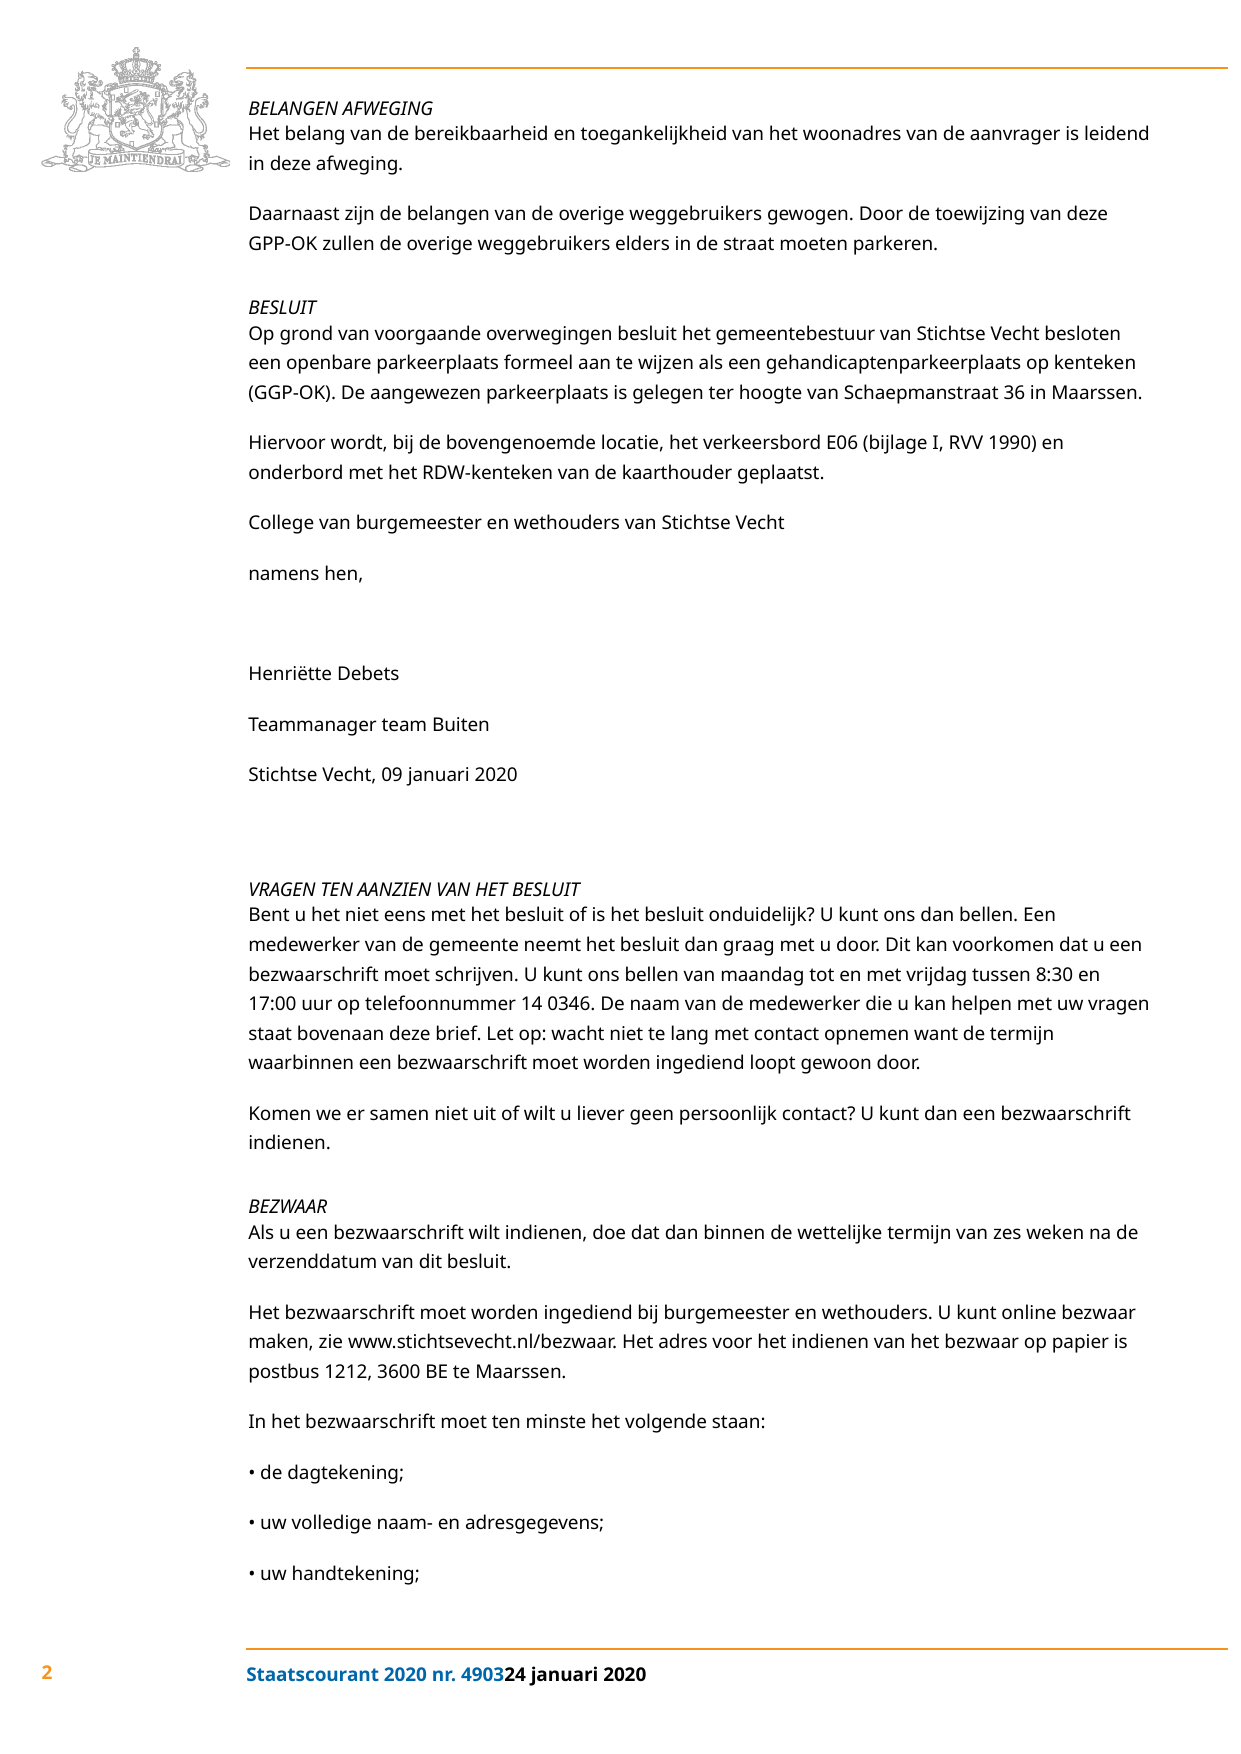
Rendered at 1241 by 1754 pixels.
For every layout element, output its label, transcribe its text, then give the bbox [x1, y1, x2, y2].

text In het bezwaarschrift moet ten minste het volgende staan: [248, 1409, 1152, 1434]
text Henriëtte Debets [248, 661, 1152, 686]
text Het bezwaarschrift moet worden ingediend bij burgemeester en wethouders. U kunt online bezwaar maken, zie www.stichtsevecht.nl/bezwaar. Het adres voor het indienen van het bezwaar op papier is postbus 1212, 3600 BE te Maarssen. [248, 1299, 1152, 1384]
text • uw volledige naam- en adresgegevens; [248, 1509, 1152, 1535]
text VRAGEN TEN AANZIEN VAN HET BESLUIT [248, 876, 1152, 902]
text BELANGEN AFWEGING [248, 95, 1152, 121]
text BESLUIT [248, 294, 1152, 320]
text Stichtse Vecht, 09 januari 2020 [248, 761, 1152, 787]
text Het belang van de bereikbaarheid en toegankelijkheid van het woonadres van de aanvrager is leidend in deze afweging. [248, 121, 1152, 176]
text Daarnaast zijn de belangen van de overige weggebruikers gewogen. Door de toewijzing van deze GPP-OK zullen de overige weggebruikers elders in de straat moeten parkeren. [248, 201, 1152, 256]
text BEZWAAR [248, 1193, 1152, 1219]
text Komen we er samen niet uit of wilt u liever geen persoonlijk contact? U kunt dan een bezwaarschrift indienen. [248, 1100, 1152, 1155]
text • uw handtekening; [248, 1560, 1152, 1586]
text Bent u het niet eens met het besluit of is het besluit onduidelijk? U kunt ons dan bellen. Een medewerker van de gemeente neemt het besluit dan graag met u door. Dit kan voorkomen dat u een bezwaarschrift moet schrijven. U kunt ons bellen van maandag tot en met vrijdag tussen 8:30 en 17:00 uur op telefoonnummer 14 0346. De naam van de medewerker die u kan helpen met uw vragen staat bovenaan deze brief. Let op: wacht niet te lang met contact opnemen want de termijn waarbinnen een bezwaarschrift moet worden ingediend loopt gewoon door. [248, 902, 1152, 1075]
text • de dagtekening; [248, 1459, 1152, 1485]
text Op grond van voorgaande overwegingen besluit het gemeentebestuur van Stichtse Vecht besloten een openbare parkeerplaats formeel aan te wijzen als een gehandicaptenparkeerplaats op kenteken (GGP-OK). De aangewezen parkeerplaats is gelegen ter hoogte van Schaepmanstraat 36 in Maarssen. [248, 320, 1152, 405]
text College van burgemeester en wethouders van Stichtse Vecht [248, 509, 1152, 535]
text Teammanager team Buiten [248, 711, 1152, 737]
text namens hen, [248, 560, 1152, 586]
text Hiervoor wordt, bij de bovengenoemde locatie, het verkeersbord E06 (bijlage I, RVV 1990) en onderbord met het RDW-kenteken van de kaarthouder geplaatst. [248, 429, 1152, 485]
picture [41, 47, 231, 172]
text Als u een bezwaarschrift wilt indienen, doe dat dan binnen de wettelijke termijn van zes weken na de verzenddatum van dit besluit. [248, 1219, 1152, 1274]
